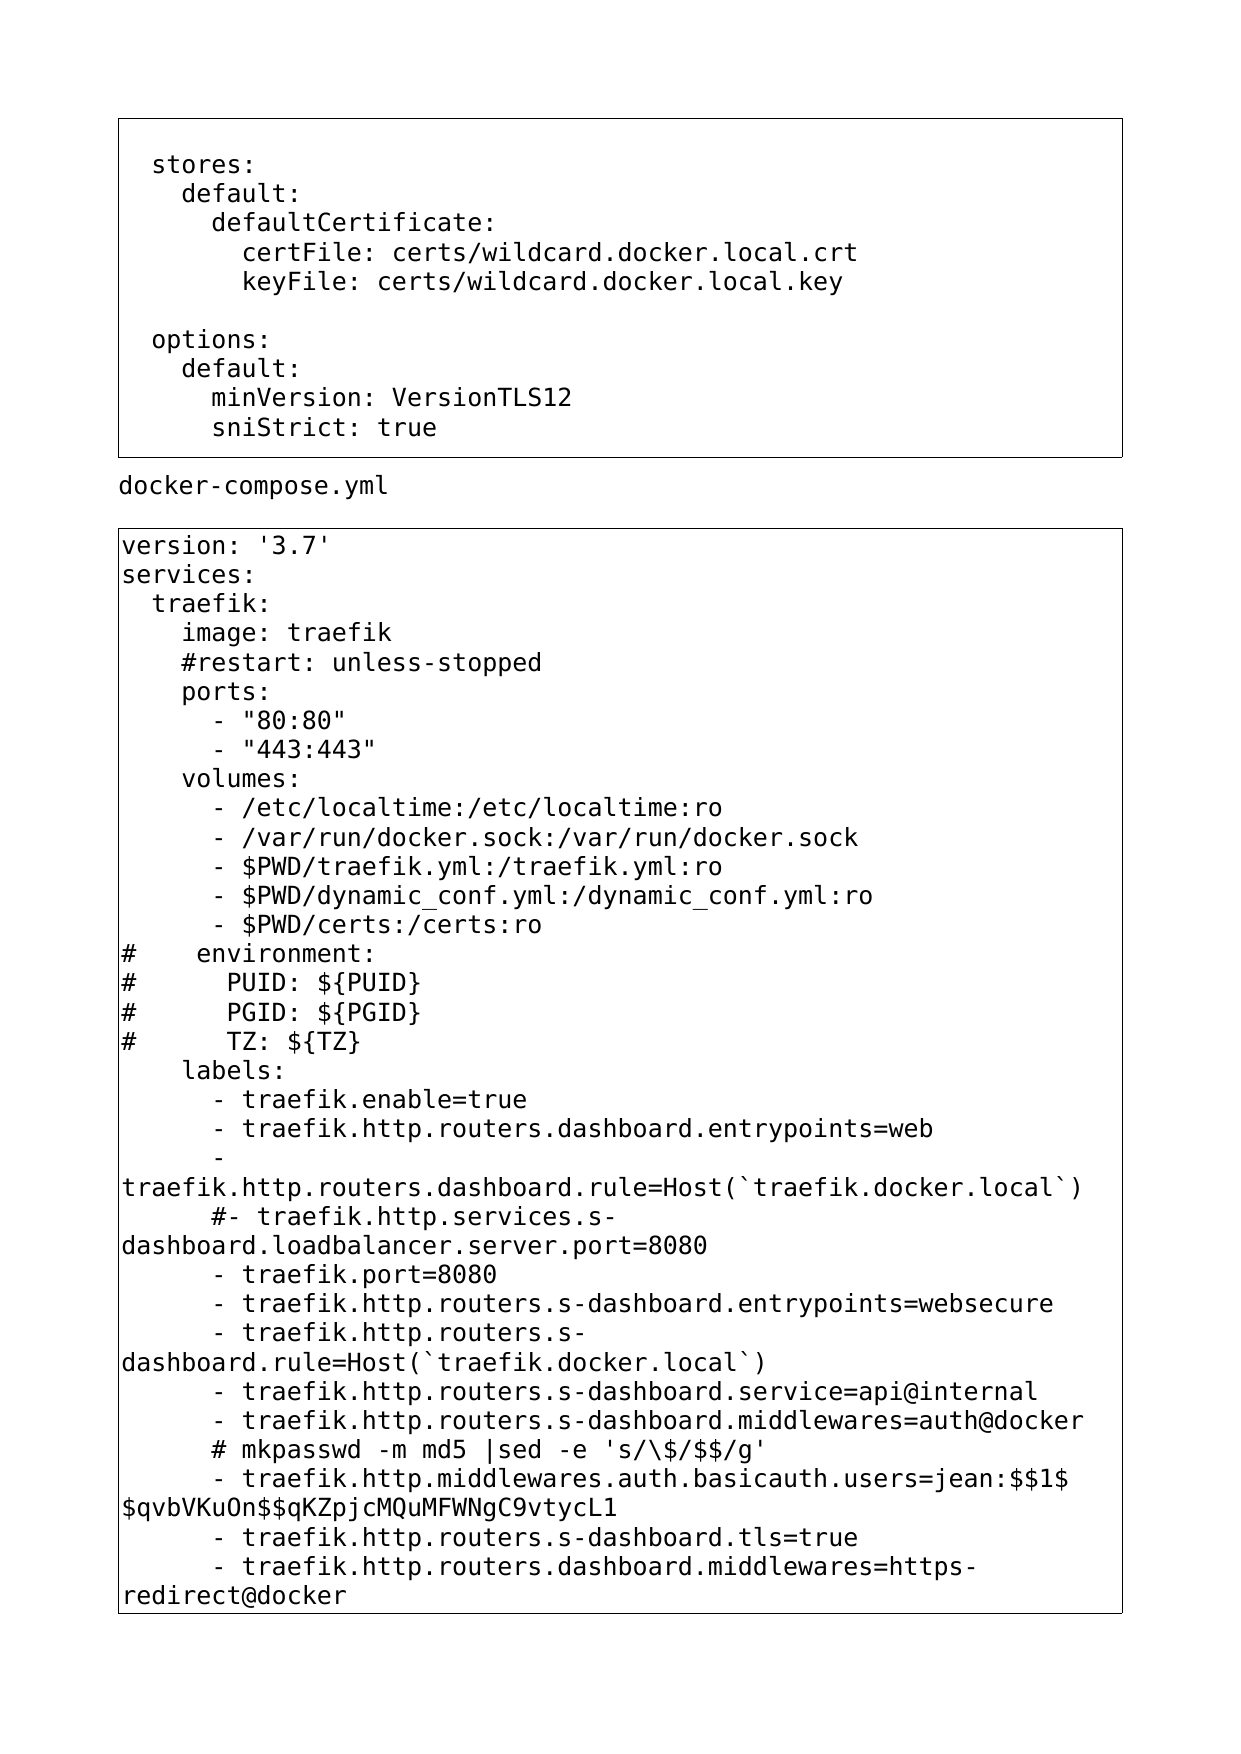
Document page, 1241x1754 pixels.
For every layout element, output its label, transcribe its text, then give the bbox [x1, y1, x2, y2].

table_header version: '3.7' services: traefik: image: traefik #restart: unless-stopped ports: - "80:80" - "443:443" volumes: - /etc/localtime:/etc/localtime:ro - /var/run/docker.sock:/var/run/docker.sock - $PWD/traefik.yml:/traefik.yml:ro - $PWD/dynamic_conf.yml:/dynamic_conf.yml:ro - $PWD/certs:/certs:ro # environment: # PUID: ${PUID} # PGID: ${PGID} # TZ: ${TZ} labels: - traefik.enable=true - traefik.http.routers.dashboard.entrypoints=web - traefik.http.routers.dashboard.rule=Host(`traefik.docker.local`) #- traefik.http.services.s-dashboard.loadbalancer.server.port=8080 - traefik.port=8080 - traefik.http.routers.s-dashboard.entrypoints=websecure - traefik.http.routers.s-dashboard.rule=Host(`traefik.docker.local`) - traefik.http.routers.s-dashboard.service=api@internal - traefik.http.routers.s-dashboard.middlewares=auth@docker # mkpasswd -m md5 |sed -e 's/\$/$$/g' - traefik.http.middlewares.auth.basicauth.users=jean:$$1$$qvbVKuOn$$qKZpjcMQuMFWNgC9vtycL1 - traefik.http.routers.s-dashboard.tls=true - traefik.http.routers.dashboard.middlewares=https-redirect@docker [119, 529, 1122, 1613]
table_header stores: default: defaultCertificate: certFile: certs/wildcard.docker.local.crt keyFile: certs/wildcard.docker.local.key options: default: minVersion: VersionTLS12 sniStrict: true [119, 119, 1122, 457]
text docker-compose.yml [118, 472, 1122, 501]
